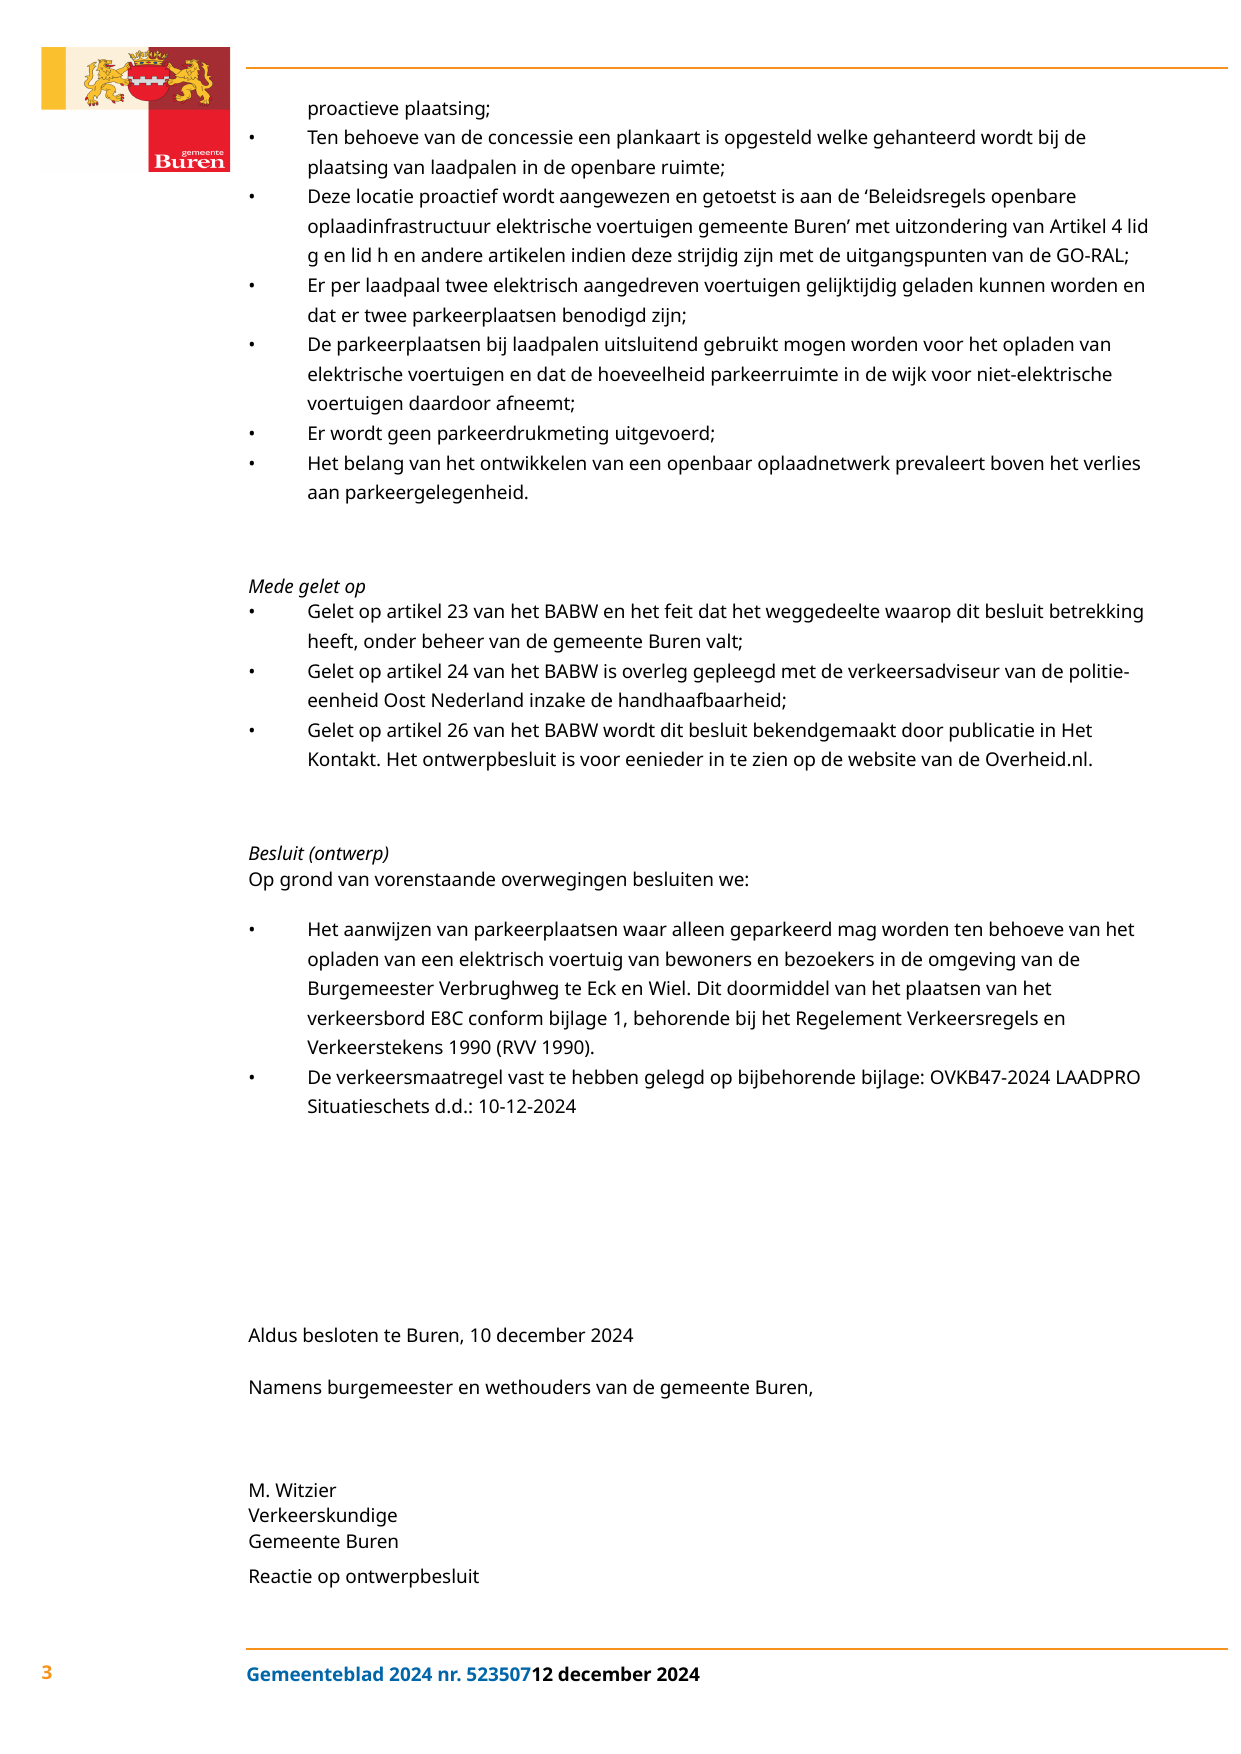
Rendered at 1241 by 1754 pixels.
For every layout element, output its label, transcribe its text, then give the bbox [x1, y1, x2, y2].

list De parkeerplaatsen bij laadpalen uitsluitend gebruikt mogen worden voor het opladen van elektrische voertuigen en dat de hoeveelheid parkeerruimte in de wijk voor niet-elektrische voertuigen daardoor afneemt; [248, 331, 1152, 416]
list Gelet op artikel 24 van het BABW is overleg gepleegd met de verkeersadviseur van de politie-eenheid Oost Nederland inzake de handhaafbaarheid; [248, 658, 1152, 713]
picture [41, 47, 231, 172]
list Ten behoeve van de concessie een plankaart is opgesteld welke gehanteerd wordt bij de plaatsing van laadpalen in de openbare ruimte; [248, 124, 1152, 180]
text M. Witzier [248, 1477, 1152, 1502]
list Deze locatie proactief wordt aangewezen en getoetst is aan de ‘Beleidsregels openbare oplaadinfrastructuur elektrische voertuigen gemeente Buren’ met uitzondering van Artikel 4 lid g en lid h en andere artikelen indien deze strijdig zijn met de uitgangspunten van de GO-RAL; [248, 183, 1152, 268]
list Gelet op artikel 26 van het BABW wordt dit besluit bekendgemaakt door publicatie in Het Kontakt. Het ontwerpbesluit is voor eenieder in te zien op de website van de Overheid.nl. [248, 717, 1152, 772]
text Gemeente Buren [248, 1528, 1152, 1554]
text Mede gelet op [248, 573, 1152, 599]
list Gelet op artikel 23 van het BABW en het feit dat het weggedeelte waarop dit besluit betrekking heeft, onder beheer van de gemeente Buren valt; [248, 599, 1152, 654]
text Reactie op ontwerpbesluit [248, 1568, 1152, 1587]
text Namens burgemeester en wethouders van de gemeente Buren, [248, 1374, 1152, 1399]
list proactieve plaatsing; [248, 95, 1152, 121]
text Aldus besloten te Buren, 10 december 2024 [248, 1322, 1152, 1348]
list Het belang van het ontwikkelen van een openbaar oplaadnetwerk prevaleert boven het verlies aan parkeergelegenheid. [248, 450, 1152, 505]
text Verkeerskundige [248, 1502, 1152, 1528]
list Er wordt geen parkeerdrukmeting uitgevoerd; [248, 420, 1152, 446]
text Op grond van vorenstaande overwegingen besluiten we: [248, 866, 1152, 892]
list Er per laadpaal twee elektrisch aangedreven voertuigen gelijktijdig geladen kunnen worden en dat er twee parkeerplaatsen benodigd zijn; [248, 272, 1152, 328]
list De verkeersmaatregel vast te hebben gelegd op bijbehorende bijlage: OVKB47-2024 LAADPRO Situatieschets d.d.: 10-12-2024 [248, 1064, 1152, 1119]
list Het aanwijzen van parkeerplaatsen waar alleen geparkeerd mag worden ten behoeve van het opladen van een elektrisch voertuig van bewoners en bezoekers in de omgeving van de Burgemeester Verbrughweg te Eck en Wiel. Dit doormiddel van het plaatsen van het verkeersbord E8C conform bijlage 1, behorende bij het Regelement Verkeersregels en Verkeerstekens 1990 (RVV 1990). [248, 916, 1152, 1060]
text Besluit (ontwerp) [248, 840, 1152, 866]
